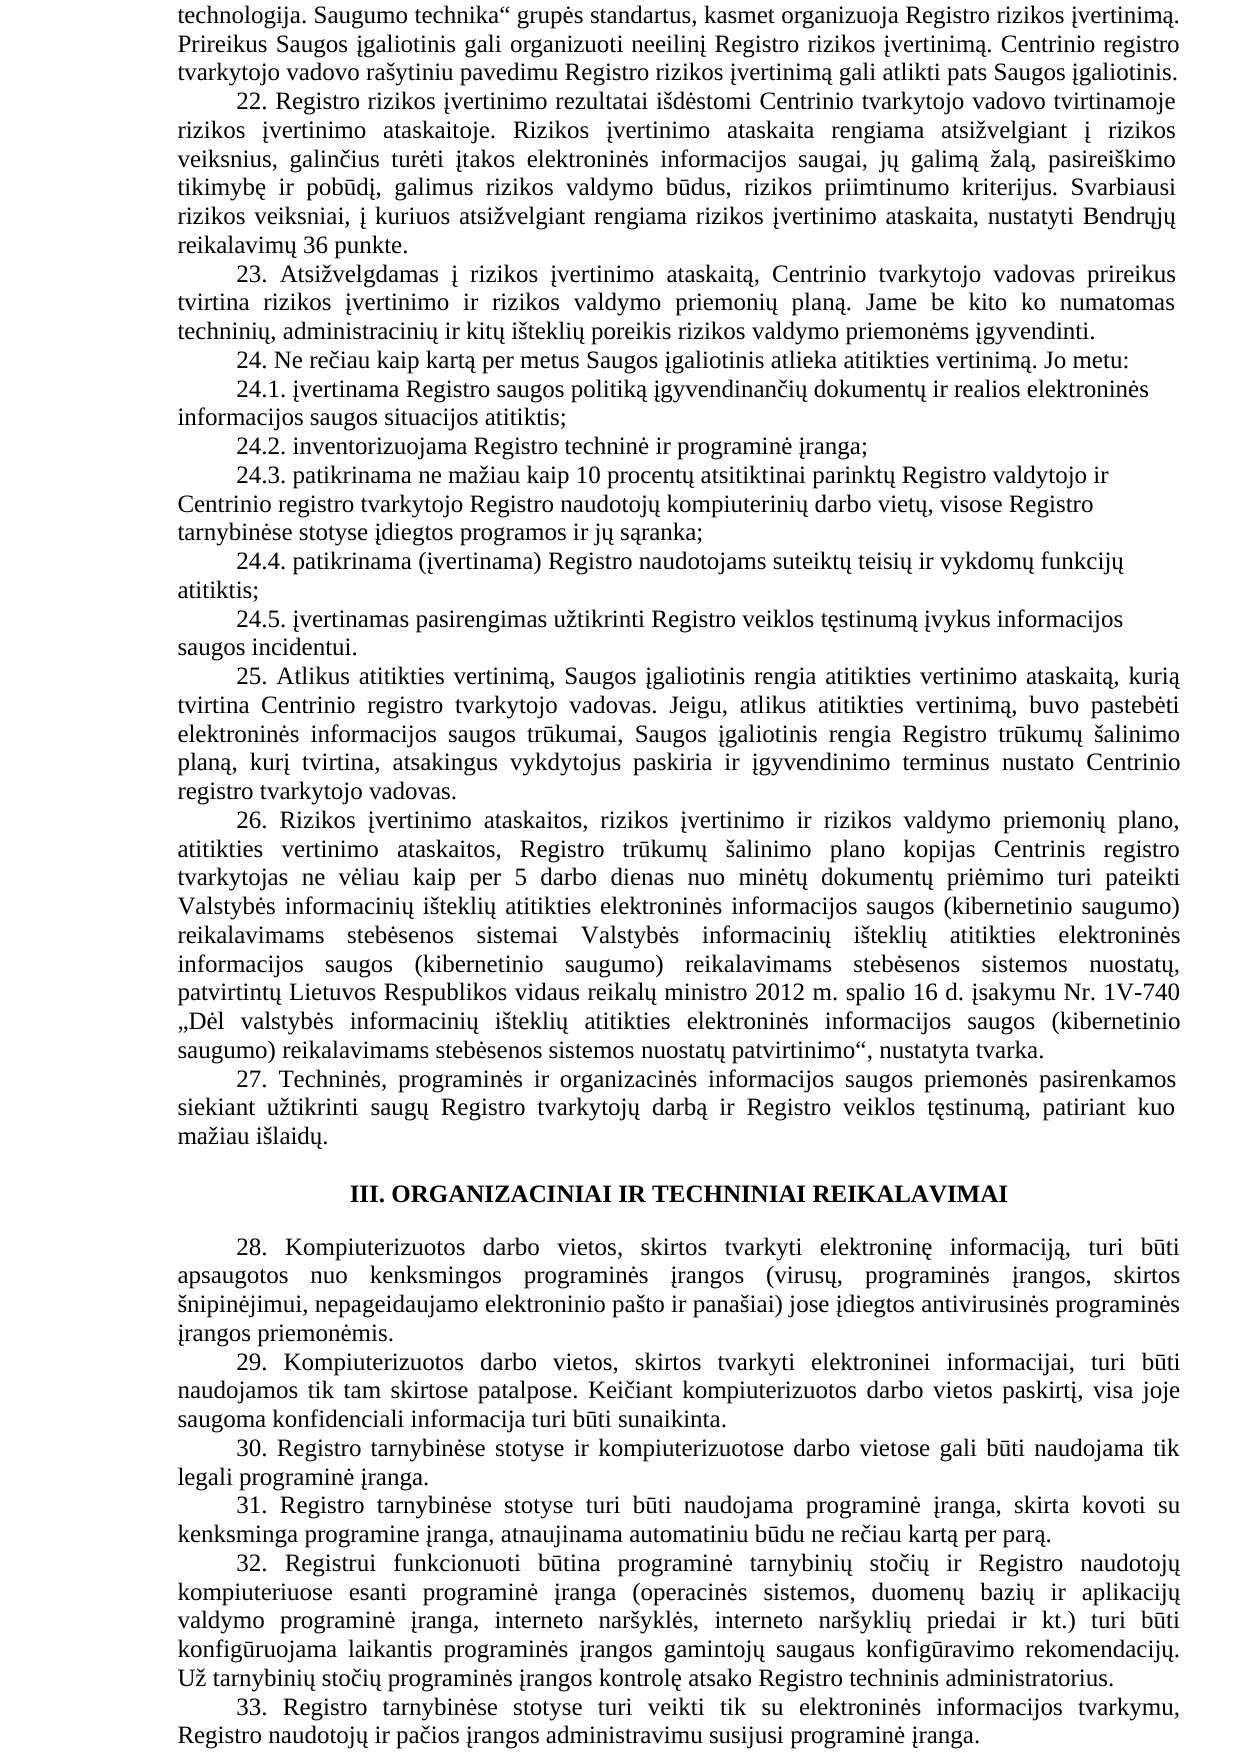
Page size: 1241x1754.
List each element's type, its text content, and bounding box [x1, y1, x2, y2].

text 24.3. patikrinama ne mažiau kaip 10 procentų atsitiktinai parinktų Registro valdytojo ir Centrinio registro tvarkytojo Registro naudotojų kompiuterinių darbo vietų, visose Registro tarnybinėse stotyse įdiegtos programos ir jų sąranka; [177, 460, 1179, 546]
text 24.5. įvertinamas pasirengimas užtikrinti Registro veiklos tęstinumą įvykus informacijos saugos incidentui. [177, 604, 1179, 661]
text 23. Atsižvelgdamas į rizikos įvertinimo ataskaitą, Centrinio tvarkytojo vadovas prireikus tvirtina rizikos įvertinimo ir rizikos valdymo priemonių planą. Jame be kito ko numatomas techninių, administracinių ir kitų išteklių poreikis rizikos valdymo priemonėms įgyvendinti. [177, 259, 1177, 345]
text 29. Kompiuterizuotos darbo vietos, skirtos tvarkyti elektroninei informacijai, turi būti naudojamos tik tam skirtose patalpose. Keičiant kompiuterizuotos darbo vietos paskirtį, visa joje saugoma konfidenciali informacija turi būti sunaikinta. [177, 1347, 1181, 1433]
text 32. Registrui funkcionuoti būtina programinė tarnybinių stočių ir Registro naudotojų kompiuteriuose esanti programinė įranga (operacinės sistemos, duomenų bazių ir aplikacijų valdymo programinė įranga, interneto naršyklės, interneto naršyklių priedai ir kt.) turi būti konfigūruojama laikantis programinės įrangos gamintojų saugaus konfigūravimo rekomendacijų. Už tarnybinių stočių programinės įrangos kontrolę atsako Registro techninis administratorius. [177, 1548, 1181, 1692]
text 28. Kompiuterizuotos darbo vietos, skirtos tvarkyti elektroninę informaciją, turi būti apsaugotos nuo kenksmingos programinės įrangos (virusų, programinės įrangos, skirtos šnipinėjimui, nepageidaujamo elektroninio pašto ir panašiai) jose įdiegtos antivirusinės programinės įrangos priemonėmis. [177, 1232, 1181, 1347]
text 26. Rizikos įvertinimo ataskaitos, rizikos įvertinimo ir rizikos valdymo priemonių plano, atitikties vertinimo ataskaitos, Registro trūkumų šalinimo plano kopijas Centrinis registro tvarkytojas ne vėliau kaip per 5 darbo dienas nuo minėtų dokumentų priėmimo turi pateikti Valstybės informacinių išteklių atitikties elektroninės informacijos saugos (kibernetinio saugumo) reikalavimams stebėsenos sistemai Valstybės informacinių išteklių atitikties elektroninės informacijos saugos (kibernetinio saugumo) reikalavimams stebėsenos sistemos nuostatų, patvirtintų Lietuvos Respublikos vidaus reikalų ministro 2012 m. spalio 16 d. įsakymu Nr. 1V-740 „Dėl valstybės informacinių išteklių atitikties elektroninės informacijos saugos (kibernetinio saugumo) reikalavimams stebėsenos sistemos nuostatų patvirtinimo“, nustatyta tvarka. [177, 805, 1181, 1064]
text 24. Ne rečiau kaip kartą per metus Saugos įgaliotinis atlieka atitikties vertinimą. Jo metu: [177, 345, 1177, 374]
text 24.4. patikrinama (įvertinama) Registro naudotojams suteiktų teisių ir vykdomų funkcijų atitiktis; [177, 546, 1179, 604]
text 24.2. inventorizuojama Registro techninė ir programinė įranga; [177, 431, 1179, 460]
text 33. Registro tarnybinėse stotyse turi veikti tik su elektroninės informacijos tvarkymu, Registro naudotojų ir pačios įrangos administravimu susijusi programinė įranga. [177, 1692, 1181, 1749]
text technologija. Saugumo technika“ grupės standartus, kasmet organizuoja Registro rizikos įvertinimą. Prireikus Saugos įgaliotinis gali organizuoti neeilinį Registro rizikos įvertinimą. Centrinio registro tvarkytojo vadovo rašytiniu pavedimu Registro rizikos įvertinimą gali atlikti pats Saugos įgaliotinis. [177, 0, 1181, 86]
text 25. Atlikus atitikties vertinimą, Saugos įgaliotinis rengia atitikties vertinimo ataskaitą, kurią tvirtina Centrinio registro tvarkytojo vadovas. Jeigu, atlikus atitikties vertinimą, buvo pastebėti elektroninės informacijos saugos trūkumai, Saugos įgaliotinis rengia Registro trūkumų šalinimo planą, kurį tvirtina, atsakingus vykdytojus paskiria ir įgyvendinimo terminus nustato Centrinio registro tvarkytojo vadovas. [177, 661, 1181, 805]
text 24.1. įvertinama Registro saugos politiką įgyvendinančių dokumentų ir realios elektroninės informacijos saugos situacijos atitiktis; [177, 374, 1179, 431]
text 22. Registro rizikos įvertinimo rezultatai išdėstomi Centrinio tvarkytojo vadovo tvirtinamoje rizikos įvertinimo ataskaitoje. Rizikos įvertinimo ataskaita rengiama atsižvelgiant į rizikos veiksnius, galinčius turėti įtakos elektroninės informacijos saugai, jų galimą žalą, pasireiškimo tikimybę ir pobūdį, galimus rizikos valdymo būdus, rizikos priimtinumo kriterijus. Svarbiausi rizikos veiksniai, į kuriuos atsižvelgiant rengiama rizikos įvertinimo ataskaita, nustatyti Bendrųjų reikalavimų 36 punkte. [177, 86, 1177, 259]
text 30. Registro tarnybinėse stotyse ir kompiuterizuotose darbo vietose gali būti naudojama tik legali programinė įranga. [177, 1433, 1181, 1490]
text III. ORGANIZACINIAI IR TECHNINIAI REIKALAVIMAI [177, 1179, 1181, 1207]
text 31. Registro tarnybinėse stotyse turi būti naudojama programinė įranga, skirta kovoti su kenksminga programine įranga, atnaujinama automatiniu būdu ne rečiau kartą per parą. [177, 1490, 1181, 1548]
text 27. Techninės, programinės ir organizacinės informacijos saugos priemonės pasirenkamos siekiant užtikrinti saugų Registro tvarkytojų darbą ir Registro veiklos tęstinumą, patiriant kuo mažiau išlaidų. [177, 1064, 1177, 1150]
